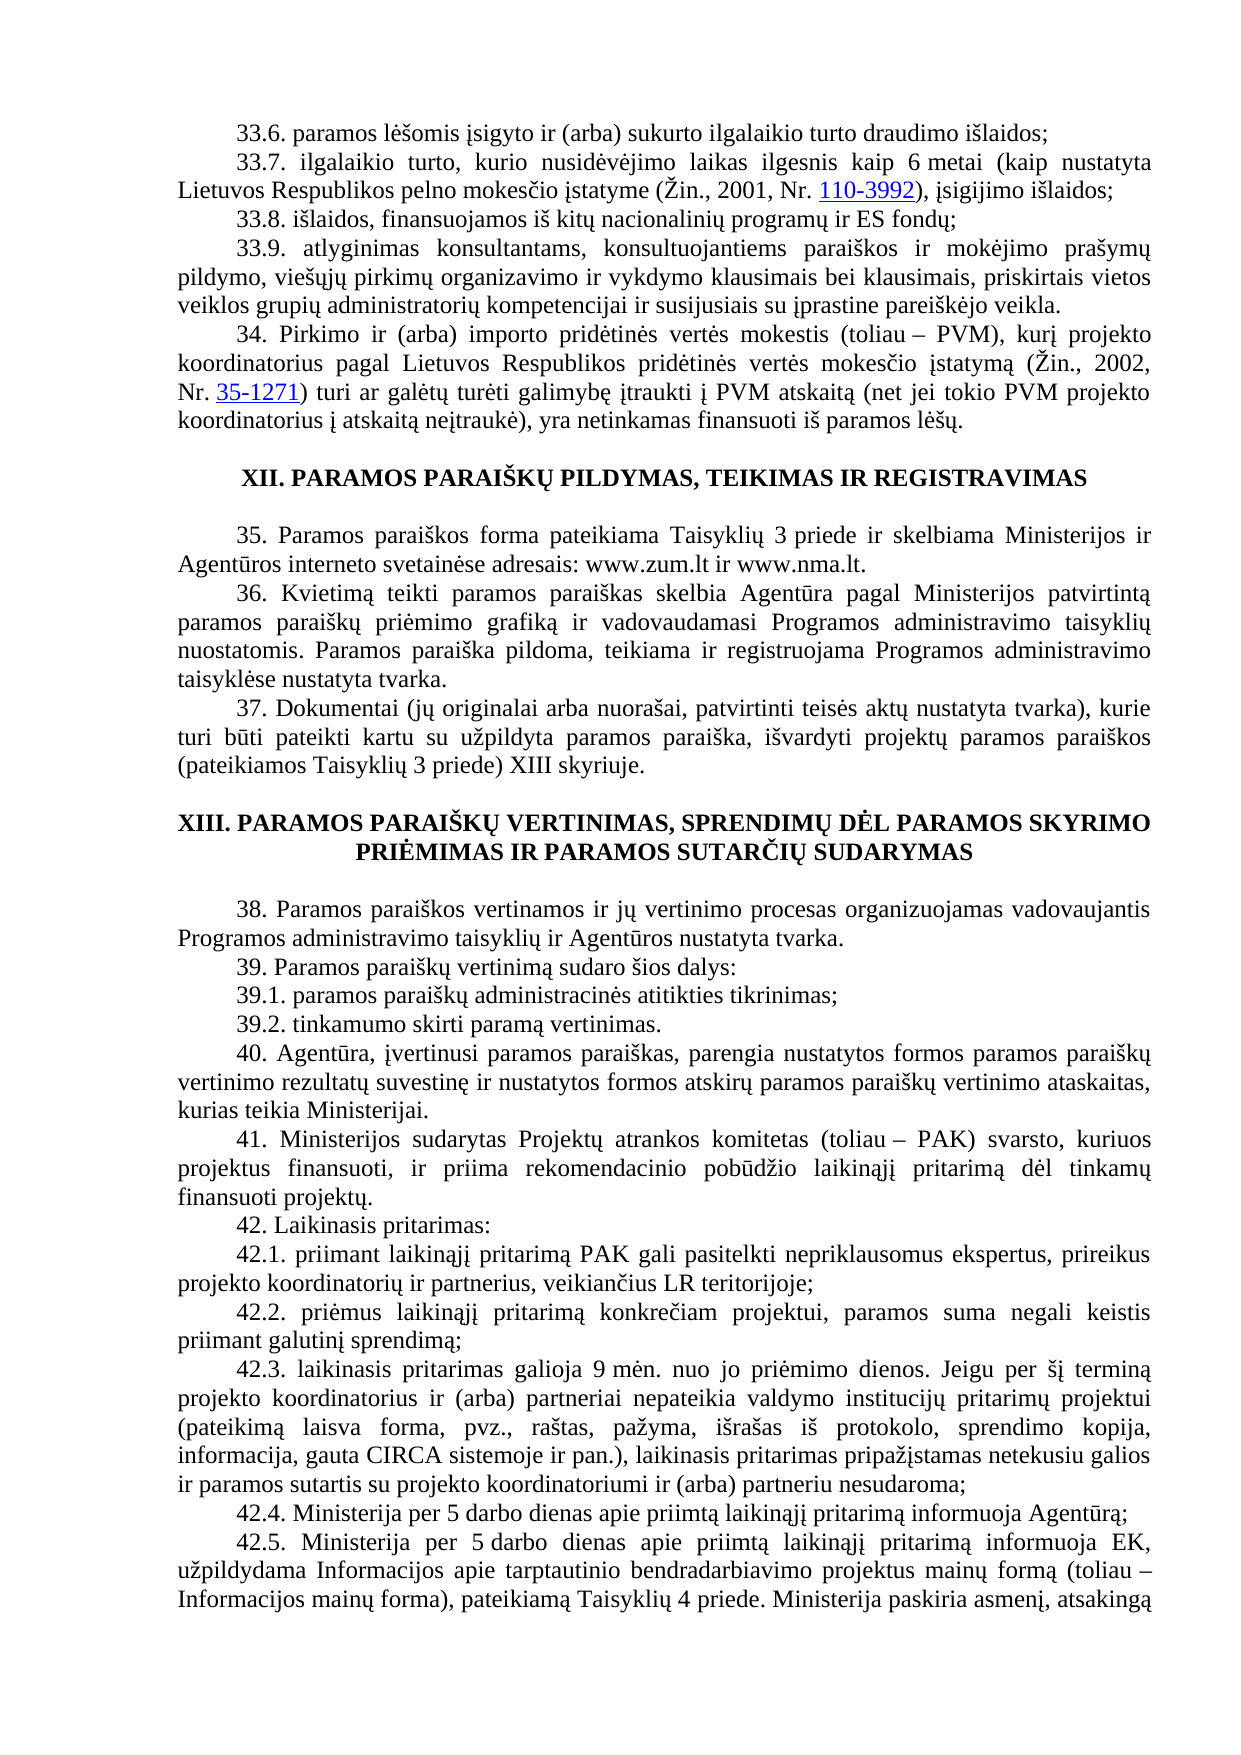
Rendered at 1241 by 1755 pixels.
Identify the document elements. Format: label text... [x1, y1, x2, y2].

text 42.3. laikinasis pritarimas galioja 9 mėn. nuo jo priėmimo dienos. Jeigu per šį terminą projekto koordinatorius ir (arba) partneriai nepateikia valdymo institucijų pritarimų projektui (pateikimą laisva forma, pvz., raštas, pažyma, išrašas iš protokolo, sprendimo kopija, informacija, gauta CIRCA sistemoje ir pan.), laikinasis pritarimas pripažįstamas netekusiu galios ir paramos sutartis su projekto koordinatoriumi ir (arba) partneriu nesudaroma; [177, 1354, 1152, 1498]
text 38. Paramos paraiškos vertinamos ir jų vertinimo procesas organizuojamas vadovaujantis Programos administravimo taisyklių ir Agentūros nustatyta tvarka. [177, 894, 1152, 952]
text 42. Laikinasis pritarimas: [177, 1211, 1152, 1239]
text 40. Agentūra, įvertinusi paramos paraiškas, parengia nustatytos formos paramos paraiškų vertinimo rezultatų suvestinę ir nustatytos formos atskirų paramos paraiškų vertinimo ataskaitas, kurias teikia Ministerijai. [177, 1038, 1152, 1124]
text 37. Dokumentai (jų originalai arba nuorašai, patvirtinti teisės aktų nustatyta tvarka), kurie turi būti pateikti kartu su užpildyta paramos paraiška, išvardyti projektų paramos paraiškos (pateikiamos Taisyklių 3 priede) XIII skyriuje. [177, 693, 1152, 779]
text 39.1. paramos paraiškų administracinės atitikties tikrinimas; [177, 981, 1152, 1009]
text 33.8. išlaidos, finansuojamos iš kitų nacionalinių programų ir ES fondų; [177, 204, 1152, 233]
text 34. Pirkimo ir (arba) importo pridėtinės vertės mokestis (toliau – PVM), kurį projekto koordinatorius pagal Lietuvos Respublikos pridėtinės vertės mokesčio įstatymą (Žin., 2002, Nr. 35-1271) turi ar galėtų turėti galimybę įtraukti į PVM atskaitą (net jei tokio PVM projekto koordinatorius į atskaitą neįtraukė), yra netinkamas finansuoti iš paramos lėšų. [177, 319, 1152, 434]
text 42.4. Ministerija per 5 darbo dienas apie priimtą laikinąjį pritarimą informuoja Agentūrą; [177, 1498, 1152, 1527]
text 33.7. ilgalaikio turto, kurio nusidėvėjimo laikas ilgesnis kaip 6 metai (kaip nustatyta Lietuvos Respublikos pelno mokesčio įstatyme (Žin., 2001, Nr. 110-3992), įsigijimo išlaidos; [177, 147, 1152, 204]
text 35. Paramos paraiškos forma pateikiama Taisyklių 3 priede ir skelbiama Ministerijos ir Agentūros interneto svetainėse adresais: www.zum.lt ir www.nma.lt. [177, 521, 1152, 578]
text XII. PARAMOS PARAIŠKŲ PILDYMAS, TEIKIMAS IR REGISTRAVIMAS [177, 463, 1152, 492]
text 33.9. atlyginimas konsultantams, konsultuojantiems paraiškos ir mokėjimo prašymų pildymo, viešųjų pirkimų organizavimo ir vykdymo klausimais bei klausimais, priskirtais vietos veiklos grupių administratorių kompetencijai ir susijusiais su įprastine pareiškėjo veikla. [177, 233, 1152, 319]
text XIII. PARAMOS PARAIŠKŲ VERTINIMAS, SPRENDIMŲ DĖL PARAMOS SKYRIMO PRIĖMIMAS IR PARAMOS SUTARČIŲ SUDARYMAS [177, 808, 1152, 866]
text 42.1. priimant laikinąjį pritarimą PAK gali pasitelkti nepriklausomus ekspertus, prireikus projekto koordinatorių ir partnerius, veikiančius LR teritorijoje; [177, 1239, 1152, 1297]
text 33.6. paramos lėšomis įsigyto ir (arba) sukurto ilgalaikio turto draudimo išlaidos; [177, 118, 1152, 147]
text 42.5. Ministerija per 5 darbo dienas apie priimtą laikinąjį pritarimą informuoja EK, užpildydama Informacijos apie tarptautinio bendradarbiavimo projektus mainų formą (toliau – Informacijos mainų forma), pateikiamą Taisyklių 4 priede. Ministerija paskiria asmenį, atsakingą [177, 1527, 1152, 1613]
text 36. Kvietimą teikti paramos paraiškas skelbia Agentūra pagal Ministerijos patvirtintą paramos paraiškų priėmimo grafiką ir vadovaudamasi Programos administravimo taisyklių nuostatomis. Paramos paraiška pildoma, teikiama ir registruojama Programos administravimo taisyklėse nustatyta tvarka. [177, 578, 1152, 693]
text 39. Paramos paraiškų vertinimą sudaro šios dalys: [177, 952, 1152, 981]
text 41. Ministerijos sudarytas Projektų atrankos komitetas (toliau – PAK) svarsto, kuriuos projektus finansuoti, ir priima rekomendacinio pobūdžio laikinąjį pritarimą dėl tinkamų finansuoti projektų. [177, 1124, 1152, 1211]
text 42.2. priėmus laikinąjį pritarimą konkrečiam projektui, paramos suma negali keistis priimant galutinį sprendimą; [177, 1297, 1152, 1354]
text 39.2. tinkamumo skirti paramą vertinimas. [177, 1009, 1152, 1038]
